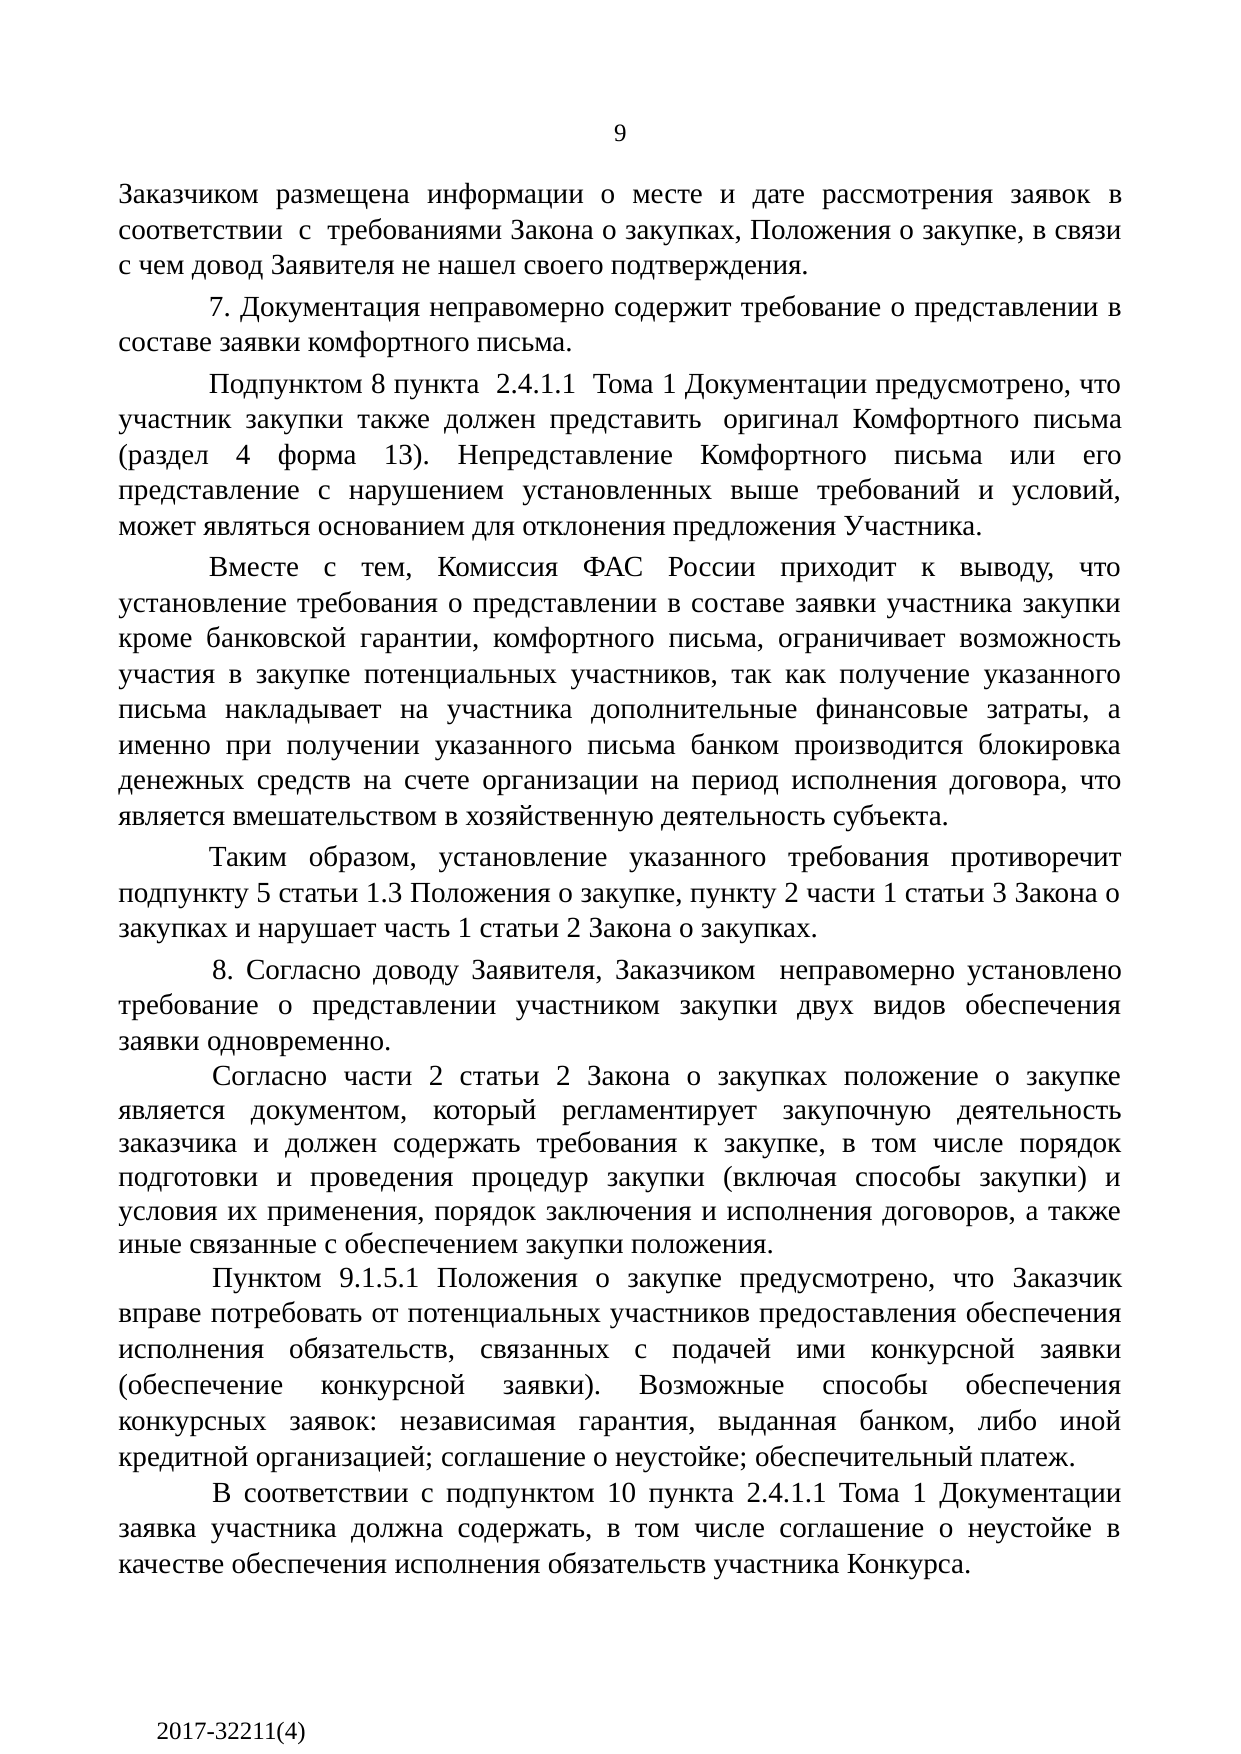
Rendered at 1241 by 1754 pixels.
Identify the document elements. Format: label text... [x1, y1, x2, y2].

text В соответствии с подпунктом 10 пункта 2.4.1.1 Тома 1 Документации заявка участника должна содержать, в том числе соглашение о неустойке в качестве обеспечения исполнения обязательств участника Конкурса. [118, 1475, 1122, 1580]
text Таким образом, установление указанного требования противоречит подпункту 5 статьи 1.3 Положения о закупке, пункту 2 части 1 статьи 3 Закона о закупках и нарушает часть 1 статьи 2 Закона о закупках. [118, 839, 1122, 944]
text Пунктом 9.1.5.1 Положения о закупке предусмотрено, что Заказчик вправе потребовать от потенциальных участников предоставления обеспечения исполнения обязательств, связанных с подачей ими конкурсной заявки (обеспечение конкурсной заявки). Возможные способы обеспечения конкурсных заявок: независимая гарантия, выданная банком, либо иной кредитной организацией; соглашение о неустойке; обеспечительный платеж. [118, 1260, 1122, 1472]
text Согласно части 2 статьи 2 Закона о закупках положение о закупке является документом, который регламентирует закупочную деятельность заказчика и должен содержать требования к закупке, в том числе порядок подготовки и проведения процедур закупки (включая способы закупки) и условия их применения, порядок заключения и исполнения договоров, а также иные связанные с обеспечением закупки положения. [118, 1058, 1122, 1260]
text Заказчиком размещена информации о месте и дате рассмотрения заявок в соответствии с требованиями Закона о закупках, Положения о закупке, в связи с чем довод Заявителя не нашел своего подтверждения. [118, 176, 1122, 281]
text Вместе с тем, Комиссия ФАС России приходит к выводу, что установление требования о представлении в составе заявки участника закупки кроме банковской гарантии, комфортного письма, ограничивает возможность участия в закупке потенциальных участников, так как получение указанного письма накладывает на участника дополнительные финансовые затраты, а именно при получении указанного письма банком производится блокировка денежных средств на счете организации на период исполнения договора, что является вмешательством в хозяйственную деятельность субъекта. [118, 549, 1122, 832]
text 7. Документация неправомерно содержит требование о представлении в составе заявки комфортного письма. [118, 289, 1122, 358]
text 8. Согласно доводу Заявителя, Заказчиком неправомерно установлено требование о представлении участником закупки двух видов обеспечения заявки одновременно. [118, 952, 1122, 1057]
text Подпунктом 8 пункта 2.4.1.1 Тома 1 Документации предусмотрено, что участник закупки также должен представить оригинал Комфортного письма (раздел 4 форма 13). Непредставление Комфортного письма или его представление с нарушением установленных выше требований и условий, может являться основанием для отклонения предложения Участника. [118, 366, 1122, 541]
